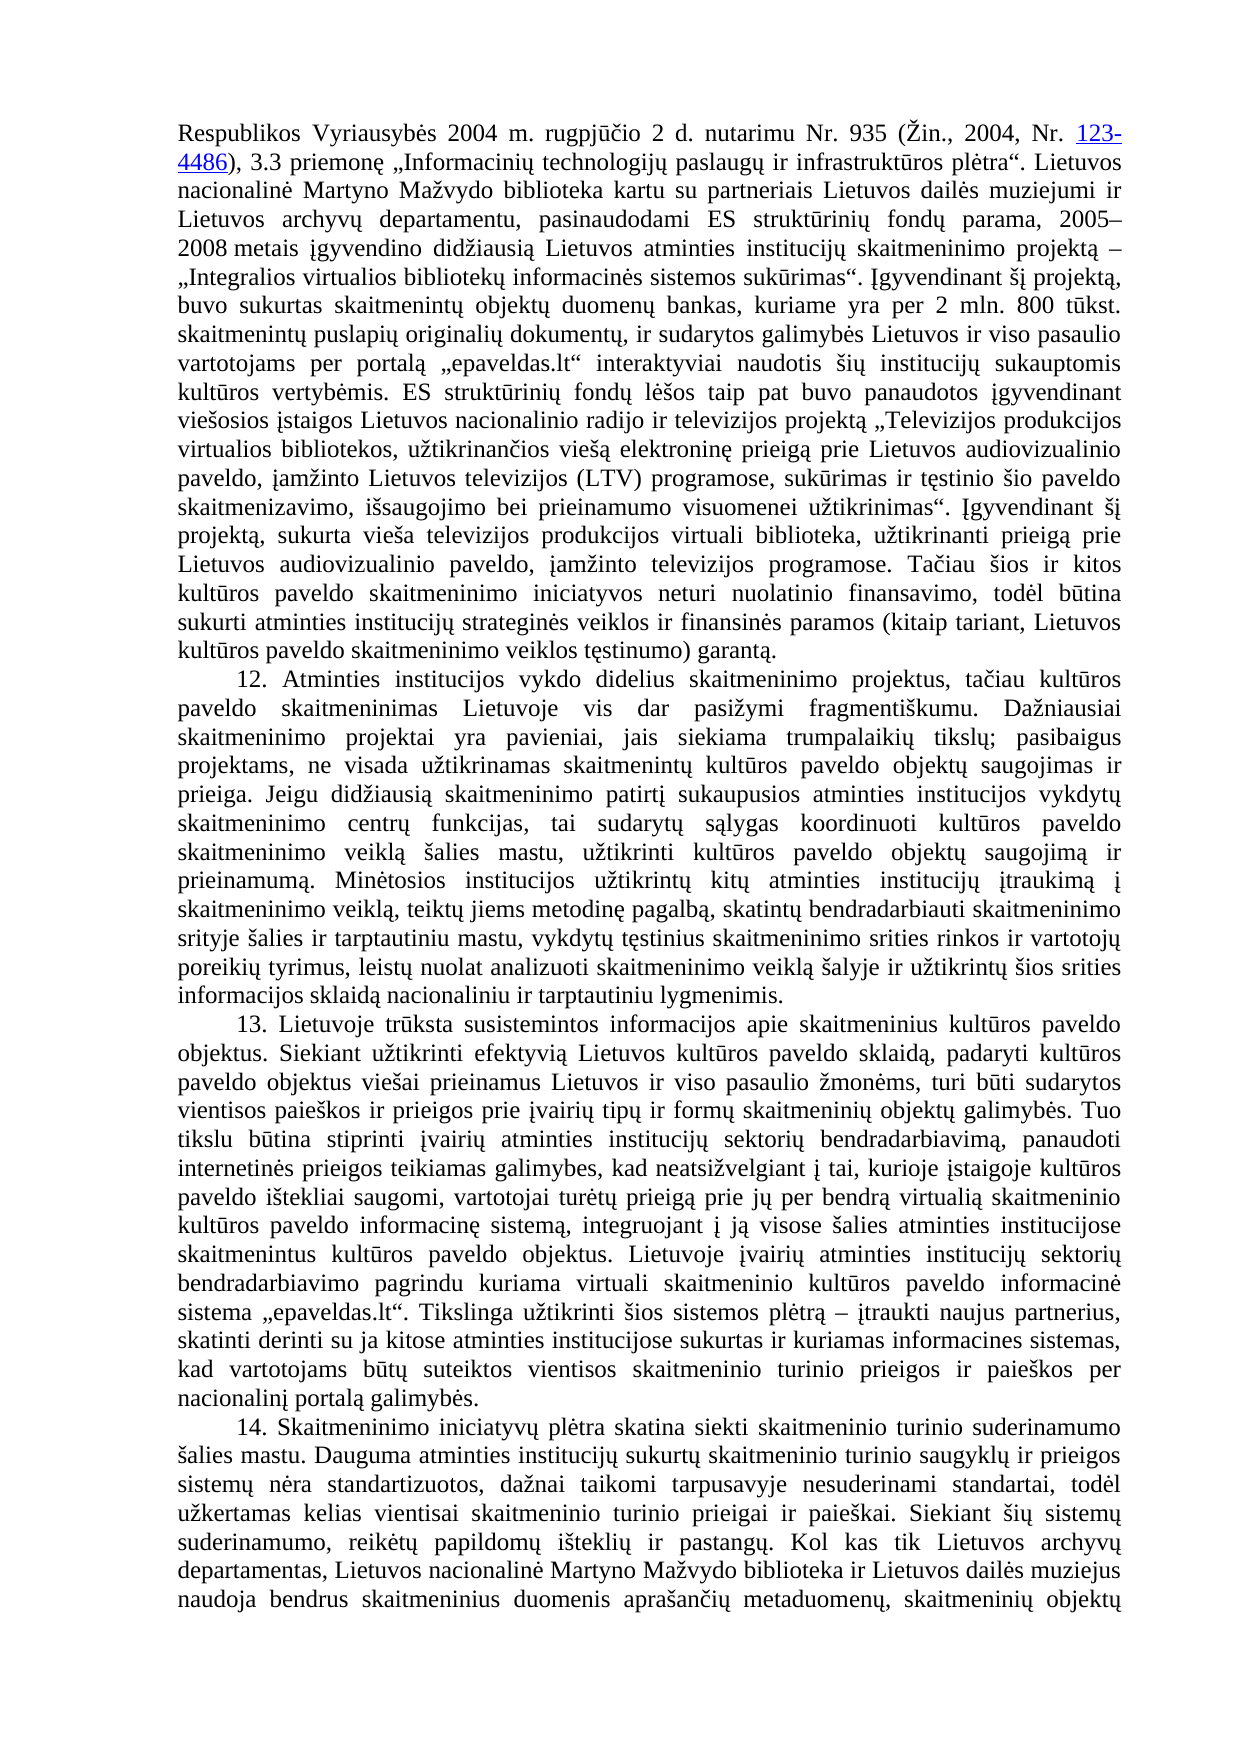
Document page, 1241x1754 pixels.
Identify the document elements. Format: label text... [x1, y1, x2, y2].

text 13. Lietuvoje trūksta susistemintos informacijos apie skaitmeninius kultūros paveldo objektus. Siekiant užtikrinti efektyvią Lietuvos kultūros paveldo sklaidą, padaryti kultūros paveldo objektus viešai prieinamus Lietuvos ir viso pasaulio žmonėms, turi būti sudarytos vientisos paieškos ir prieigos prie įvairių tipų ir formų skaitmeninių objektų galimybės. Tuo tikslu būtina stiprinti įvairių atminties institucijų sektorių bendradarbiavimą, panaudoti internetinės prieigos teikiamas galimybes, kad neatsižvelgiant į tai, kurioje įstaigoje kultūros paveldo ištekliai saugomi, vartotojai turėtų prieigą prie jų per bendrą virtualią skaitmeninio kultūros paveldo informacinę sistemą, integruojant į ją visose šalies atminties institucijose skaitmenintus kultūros paveldo objektus. Lietuvoje įvairių atminties institucijų sektorių bendradarbiavimo pagrindu kuriama virtuali skaitmeninio kultūros paveldo informacinė sistema „epaveldas.lt“. Tikslinga užtikrinti šios sistemos plėtrą – įtraukti naujus partnerius, skatinti derinti su ja kitose atminties institucijose sukurtas ir kuriamas informacines sistemas, kad vartotojams būtų suteiktos vientisos skaitmeninio turinio prieigos ir paieškos per nacionalinį portalą galimybės. [177, 1009, 1122, 1412]
text 12. Atminties institucijos vykdo didelius skaitmeninimo projektus, tačiau kultūros paveldo skaitmeninimas Lietuvoje vis dar pasižymi fragmentiškumu. Dažniausiai skaitmeninimo projektai yra pavieniai, jais siekiama trumpalaikių tikslų; pasibaigus projektams, ne visada užtikrinamas skaitmenintų kultūros paveldo objektų saugojimas ir prieiga. Jeigu didžiausią skaitmeninimo patirtį sukaupusios atminties institucijos vykdytų skaitmeninimo centrų funkcijas, tai sudarytų sąlygas koordinuoti kultūros paveldo skaitmeninimo veiklą šalies mastu, užtikrinti kultūros paveldo objektų saugojimą ir prieinamumą. Minėtosios institucijos užtikrintų kitų atminties institucijų įtraukimą į skaitmeninimo veiklą, teiktų jiems metodinę pagalbą, skatintų bendradarbiauti skaitmeninimo srityje šalies ir tarptautiniu mastu, vykdytų tęstinius skaitmeninimo srities rinkos ir vartotojų poreikių tyrimus, leistų nuolat analizuoti skaitmeninimo veiklą šalyje ir užtikrintų šios srities informacijos sklaidą nacionaliniu ir tarptautiniu lygmenimis. [177, 664, 1122, 1009]
text Respublikos Vyriausybės 2004 m. rugpjūčio 2 d. nutarimu Nr. 935 (Žin., 2004, Nr. 123-4486), 3.3 priemonę „Informacinių technologijų paslaugų ir infrastruktūros plėtra“. Lietuvos nacionalinė Martyno Mažvydo biblioteka kartu su partneriais Lietuvos dailės muziejumi ir Lietuvos archyvų departamentu, pasinaudodami ES struktūrinių fondų parama, 2005–2008 metais įgyvendino didžiausią Lietuvos atminties institucijų skaitmeninimo projektą – „Integralios virtualios bibliotekų informacinės sistemos sukūrimas“. Įgyvendinant šį projektą, buvo sukurtas skaitmenintų objektų duomenų bankas, kuriame yra per 2 mln. 800 tūkst. skaitmenintų puslapių originalių dokumentų, ir sudarytos galimybės Lietuvos ir viso pasaulio vartotojams per portalą „epaveldas.lt“ interaktyviai naudotis šių institucijų sukauptomis kultūros vertybėmis. ES struktūrinių fondų lėšos taip pat buvo panaudotos įgyvendinant viešosios įstaigos Lietuvos nacionalinio radijo ir televizijos projektą „Televizijos produkcijos virtualios bibliotekos, užtikrinančios viešą elektroninę prieigą prie Lietuvos audiovizualinio paveldo, įamžinto Lietuvos televizijos (LTV) programose, sukūrimas ir tęstinio šio paveldo skaitmenizavimo, išsaugojimo bei prieinamumo visuomenei užtikrinimas“. Įgyvendinant šį projektą, sukurta vieša televizijos produkcijos virtuali biblioteka, užtikrinanti prieigą prie Lietuvos audiovizualinio paveldo, įamžinto televizijos programose. Tačiau šios ir kitos kultūros paveldo skaitmeninimo iniciatyvos neturi nuolatinio finansavimo, todėl būtina sukurti atminties institucijų strateginės veiklos ir finansinės paramos (kitaip tariant, Lietuvos kultūros paveldo skaitmeninimo veiklos tęstinumo) garantą. [177, 118, 1122, 664]
text 14. Skaitmeninimo iniciatyvų plėtra skatina siekti skaitmeninio turinio suderinamumo šalies mastu. Dauguma atminties institucijų sukurtų skaitmeninio turinio saugyklų ir prieigos sistemų nėra standartizuotos, dažnai taikomi tarpusavyje nesuderinami standartai, todėl užkertamas kelias vientisai skaitmeninio turinio prieigai ir paieškai. Siekiant šių sistemų suderinamumo, reikėtų papildomų išteklių ir pastangų. Kol kas tik Lietuvos archyvų departamentas, Lietuvos nacionalinė Martyno Mažvydo biblioteka ir Lietuvos dailės muziejus naudoja bendrus skaitmeninius duomenis aprašančių metaduomenų, skaitmeninių objektų [177, 1412, 1122, 1613]
